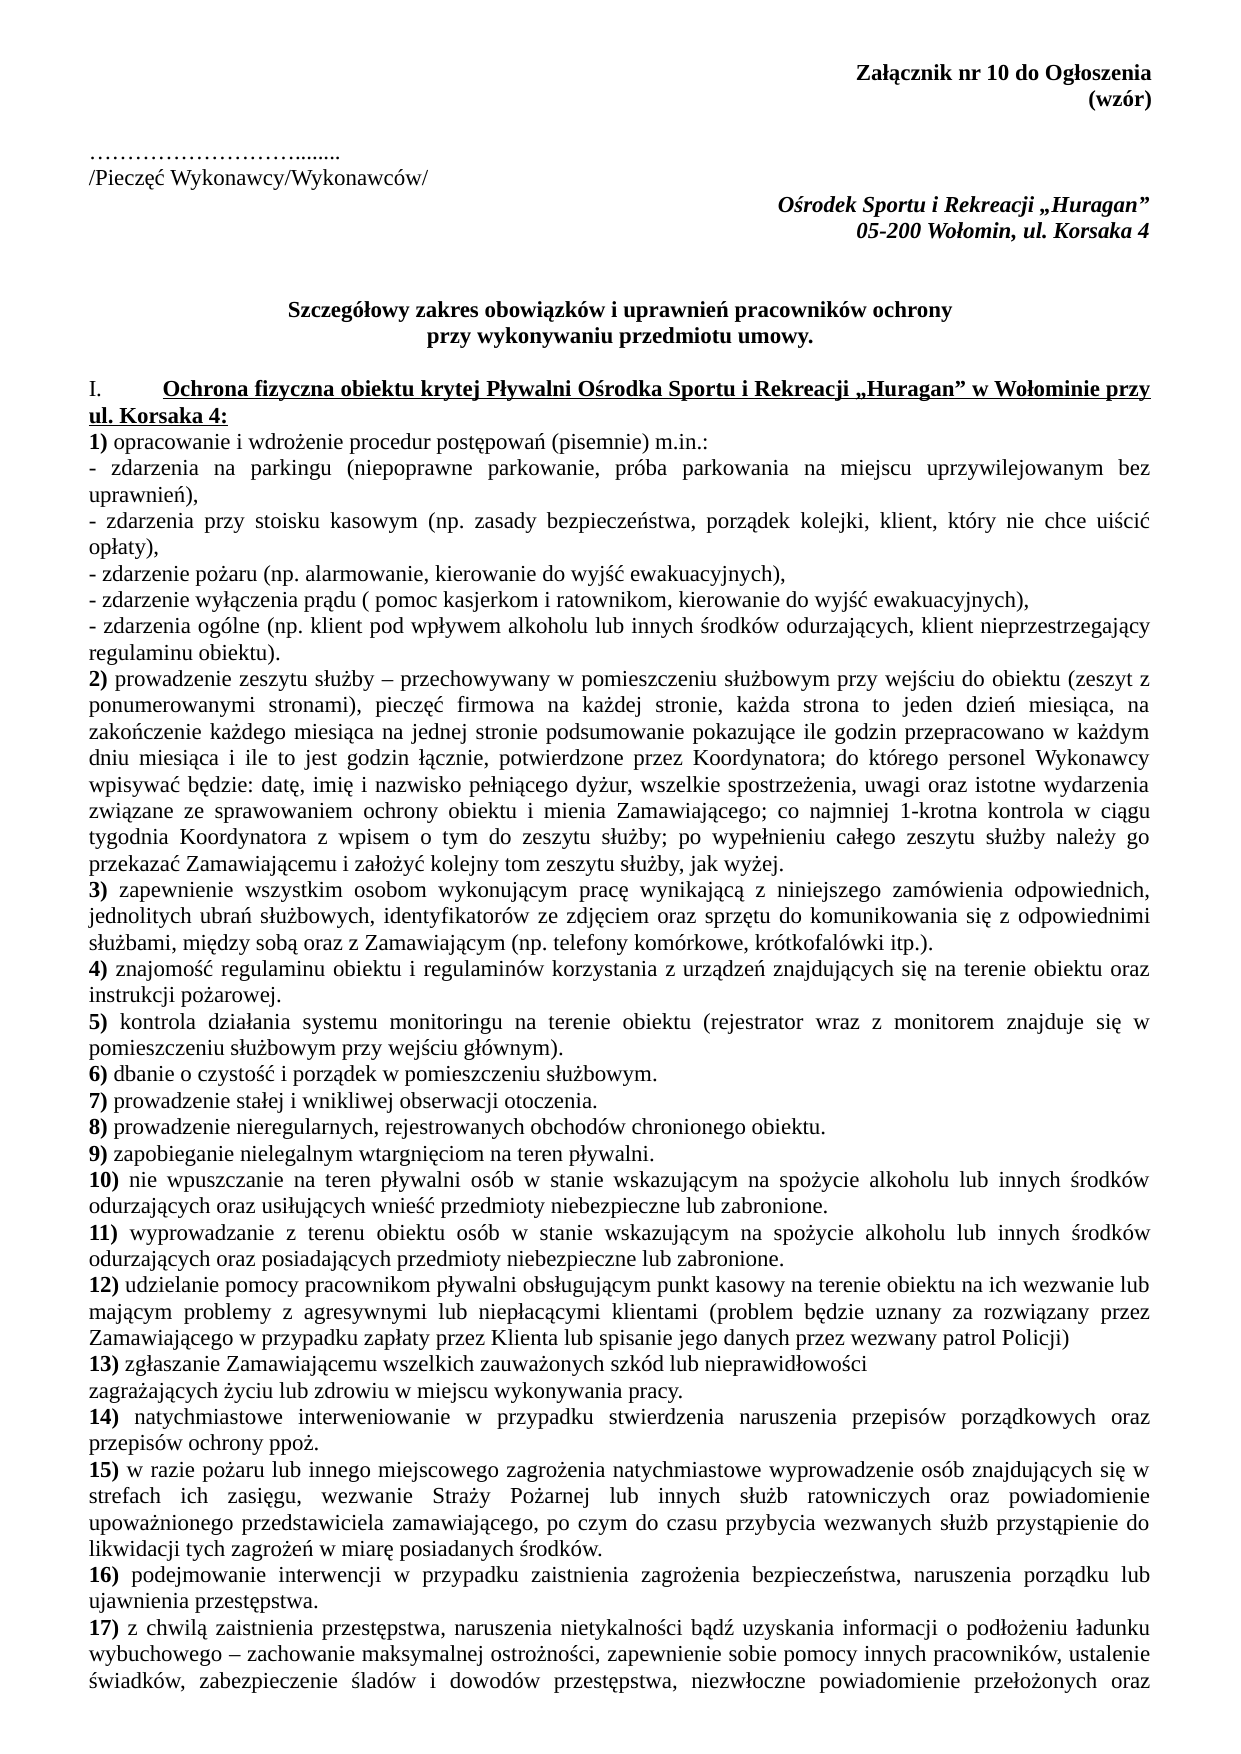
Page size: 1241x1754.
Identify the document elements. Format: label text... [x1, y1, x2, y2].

text - zdarzenia przy stoisku kasowym (np. zasady bezpieczeństwa, porządek kolejki, klient, który nie chce uiścić opłaty), [88, 507, 1152, 560]
text 11) wyprowadzanie z terenu obiektu osób w stanie wskazującym na spożycie alkoholu lub innych środków odurzających oraz posiadających przedmioty niebezpieczne lub zabronione. [88, 1219, 1152, 1271]
text /Pieczęć Wykonawcy/Wykonawców/ [88, 164, 1152, 191]
text 1) opracowanie i wdrożenie procedur postępowań (pisemnie) m.in.: [88, 428, 1152, 454]
text 9) zapobieganie nielegalnym wtargnięciom na teren pływalni. [88, 1139, 1152, 1166]
text 5) kontrola działania systemu monitoringu na terenie obiektu (rejestrator wraz z monitorem znajduje się w pomieszczeniu służbowym przy wejściu głównym). [88, 1008, 1152, 1061]
text - zdarzenia na parkingu (niepoprawne parkowanie, próba parkowania na miejscu uprzywilejowanym bez uprawnień), [88, 454, 1152, 507]
text - zdarzenia ogólne (np. klient pod wpływem alkoholu lub innych środków odurzających, klient nieprzestrzegający regulaminu obiektu). [88, 612, 1152, 665]
text I. Ochrona fizyczna obiektu krytej Pływalni Ośrodka Sportu i Rekreacji „Huragan” w Wołominie przy ul. Korsaka 4: [88, 375, 1152, 428]
text (wzór) [88, 85, 1152, 112]
text 16) podejmowanie interwencji w przypadku zaistnienia zagrożenia bezpieczeństwa, naruszenia porządku lub ujawnienia przestępstwa. [88, 1561, 1152, 1614]
text 4) znajomość regulaminu obiektu i regulaminów korzystania z urządzeń znajdujących się na terenie obiektu oraz instrukcji pożarowej. [88, 955, 1152, 1008]
text Ośrodek Sportu i Rekreacji „Huragan” [88, 191, 1152, 217]
text przy wykonywaniu przedmiotu umowy. [88, 323, 1152, 349]
text 05-200 Wołomin, ul. Korsaka 4 [88, 217, 1152, 243]
text 8) prowadzenie nieregularnych, rejestrowanych obchodów chronionego obiektu. [88, 1113, 1152, 1139]
text zagrażających życiu lub zdrowiu w miejscu wykonywania pracy. [88, 1377, 1152, 1403]
text 6) dbanie o czystość i porządek w pomieszczeniu służbowym. [88, 1061, 1152, 1087]
text 17) z chwilą zaistnienia przestępstwa, naruszenia nietykalności bądź uzyskania informacji o podłożeniu ładunku wybuchowego – zachowanie maksymalnej ostrożności, zapewnienie sobie pomocy innych pracowników, ustalenie świadków, zabezpieczenie śladów i dowodów przestępstwa, niezwłoczne powiadomienie przełożonych oraz [88, 1614, 1152, 1693]
text 14) natychmiastowe interweniowanie w przypadku stwierdzenia naruszenia przepisów porządkowych oraz przepisów ochrony ppoż. [88, 1403, 1152, 1456]
text ………………………........ [88, 138, 1152, 164]
text Załącznik nr 10 do Ogłoszenia [88, 59, 1152, 85]
text 12) udzielanie pomocy pracownikom pływalni obsługującym punkt kasowy na terenie obiektu na ich wezwanie lub mającym problemy z agresywnymi lub niepłacącymi klientami (problem będzie uznany za rozwiązany przez Zamawiającego w przypadku zapłaty przez Klienta lub spisanie jego danych przez wezwany patrol Policji) [88, 1271, 1152, 1350]
text 3) zapewnienie wszystkim osobom wykonującym pracę wynikającą z niniejszego zamówienia odpowiednich, jednolitych ubrań służbowych, identyfikatorów ze zdjęciem oraz sprzętu do komunikowania się z odpowiednimi służbami, między sobą oraz z Zamawiającym (np. telefony komórkowe, krótkofalówki itp.). [88, 876, 1152, 955]
text 2) prowadzenie zeszytu służby – przechowywany w pomieszczeniu służbowym przy wejściu do obiektu (zeszyt z ponumerowanymi stronami), pieczęć firmowa na każdej stronie, każda strona to jeden dzień miesiąca, na zakończenie każdego miesiąca na jednej stronie podsumowanie pokazujące ile godzin przepracowano w każdym dniu miesiąca i ile to jest godzin łącznie, potwierdzone przez Koordynatora; do którego personel Wykonawcy wpisywać będzie: datę, imię i nazwisko pełniącego dyżur, wszelkie spostrzeżenia, uwagi oraz istotne wydarzenia związane ze sprawowaniem ochrony obiektu i mienia Zamawiającego; co najmniej 1-krotna kontrola w ciągu tygodnia Koordynatora z wpisem o tym do zeszytu służby; po wypełnieniu całego zeszytu służby należy go przekazać Zamawiającemu i założyć kolejny tom zeszytu służby, jak wyżej. [88, 665, 1152, 876]
text 15) w razie pożaru lub innego miejscowego zagrożenia natychmiastowe wyprowadzenie osób znajdujących się w strefach ich zasięgu, wezwanie Straży Pożarnej lub innych służb ratowniczych oraz powiadomienie upoważnionego przedstawiciela zamawiającego, po czym do czasu przybycia wezwanych służb przystąpienie do likwidacji tych zagrożeń w miarę posiadanych środków. [88, 1456, 1152, 1561]
text 10) nie wpuszczanie na teren pływalni osób w stanie wskazującym na spożycie alkoholu lub innych środków odurzających oraz usiłujących wnieść przedmioty niebezpieczne lub zabronione. [88, 1166, 1152, 1219]
text - zdarzenie wyłączenia prądu ( pomoc kasjerkom i ratownikom, kierowanie do wyjść ewakuacyjnych), [88, 586, 1152, 612]
text Szczegółowy zakres obowiązków i uprawnień pracowników ochrony [88, 296, 1152, 323]
text - zdarzenie pożaru (np. alarmowanie, kierowanie do wyjść ewakuacyjnych), [88, 560, 1152, 586]
text 7) prowadzenie stałej i wnikliwej obserwacji otoczenia. [88, 1087, 1152, 1113]
text 13) zgłaszanie Zamawiającemu wszelkich zauważonych szkód lub nieprawidłowości [88, 1350, 1152, 1377]
